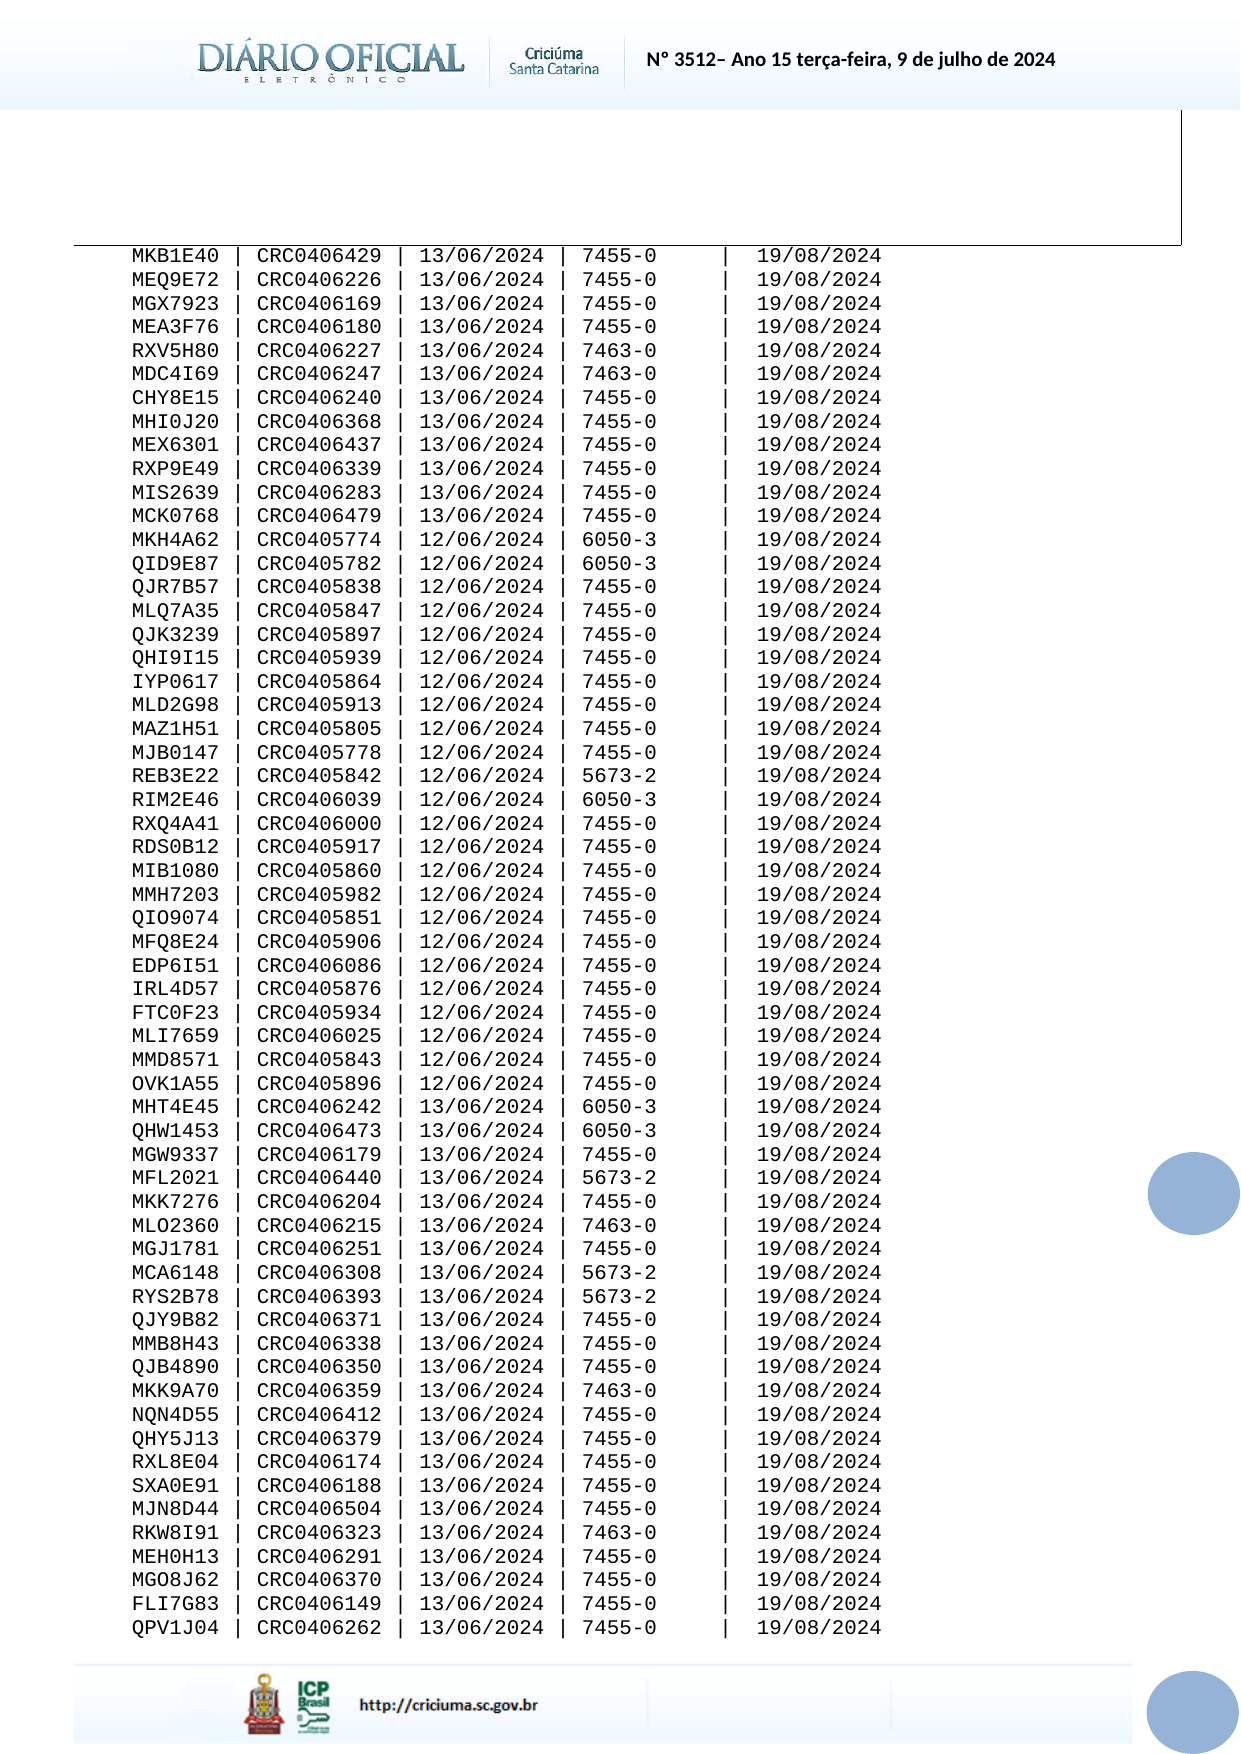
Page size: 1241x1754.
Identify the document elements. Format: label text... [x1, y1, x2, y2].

text MJB0147 | CRC0405778 | 12/06/2024 | 7455-0 | 19/08/2024 [44, 742, 1181, 765]
text RXL8E04 | CRC0406174 | 13/06/2024 | 7455-0 | 19/08/2024 [44, 1451, 1181, 1475]
text MEH0H13 | CRC0406291 | 13/06/2024 | 7455-0 | 19/08/2024 [44, 1546, 1181, 1569]
text MFQ8E24 | CRC0405906 | 12/06/2024 | 7455-0 | 19/08/2024 [44, 931, 1181, 954]
text MGO8J62 | CRC0406370 | 13/06/2024 | 7455-0 | 19/08/2024 [44, 1569, 1181, 1593]
text QHW1453 | CRC0406473 | 13/06/2024 | 6050-3 | 19/08/2024 [44, 1120, 1181, 1144]
text IRL4D57 | CRC0405876 | 12/06/2024 | 7455-0 | 19/08/2024 [44, 978, 1181, 1002]
text MMD8571 | CRC0405843 | 12/06/2024 | 7455-0 | 19/08/2024 [44, 1049, 1181, 1073]
text MGJ1781 | CRC0406251 | 13/06/2024 | 7455-0 | 19/08/2024 [44, 1238, 1181, 1262]
text MKK7276 | CRC0406204 | 13/06/2024 | 7455-0 | 19/08/2024 [44, 1191, 1153, 1215]
text RXQ4A41 | CRC0406000 | 12/06/2024 | 7455-0 | 19/08/2024 [44, 813, 1181, 836]
text NQN4D55 | CRC0406412 | 13/06/2024 | 7455-0 | 19/08/2024 [44, 1404, 1181, 1427]
text FLI7G83 | CRC0406149 | 13/06/2024 | 7455-0 | 19/08/2024 [44, 1593, 1181, 1617]
text MEA3F76 | CRC0406180 | 13/06/2024 | 7455-0 | 19/08/2024 [44, 316, 1181, 340]
text RXP9E49 | CRC0406339 | 13/06/2024 | 7455-0 | 19/08/2024 [44, 458, 1181, 482]
text MIB1080 | CRC0405860 | 12/06/2024 | 7455-0 | 19/08/2024 [44, 860, 1181, 884]
text QJK3239 | CRC0405897 | 12/06/2024 | 7455-0 | 19/08/2024 [44, 623, 1181, 647]
text MHI0J20 | CRC0406368 | 13/06/2024 | 7455-0 | 19/08/2024 [44, 411, 1181, 434]
text QJY9B82 | CRC0406371 | 13/06/2024 | 7455-0 | 19/08/2024 [44, 1309, 1181, 1333]
text CHY8E15 | CRC0406240 | 13/06/2024 | 7455-0 | 19/08/2024 [44, 387, 1181, 411]
text MGW9337 | CRC0406179 | 13/06/2024 | 7455-0 | 19/08/2024 [44, 1144, 1181, 1167]
text RYS2B78 | CRC0406393 | 13/06/2024 | 5673-2 | 19/08/2024 [44, 1286, 1181, 1309]
text MLO2360 | CRC0406215 | 13/06/2024 | 7463-0 | 19/08/2024 [44, 1215, 1181, 1238]
text RIM2E46 | CRC0406039 | 12/06/2024 | 6050-3 | 19/08/2024 [44, 789, 1181, 813]
text IYP0617 | CRC0405864 | 12/06/2024 | 7455-0 | 19/08/2024 [44, 671, 1181, 694]
text QJB4890 | CRC0406350 | 13/06/2024 | 7455-0 | 19/08/2024 [44, 1357, 1181, 1380]
text MDC4I69 | CRC0406247 | 13/06/2024 | 7463-0 | 19/08/2024 [44, 363, 1181, 387]
text MKK9A70 | CRC0406359 | 13/06/2024 | 7463-0 | 19/08/2024 [44, 1380, 1181, 1404]
text SXA0E91 | CRC0406188 | 13/06/2024 | 7455-0 | 19/08/2024 [44, 1475, 1181, 1498]
text MCA6148 | CRC0406308 | 13/06/2024 | 5673-2 | 19/08/2024 [44, 1262, 1181, 1286]
text RXV5H80 | CRC0406227 | 13/06/2024 | 7463-0 | 19/08/2024 [44, 340, 1181, 363]
text MHT4E45 | CRC0406242 | 13/06/2024 | 6050-3 | 19/08/2024 [44, 1096, 1181, 1120]
text MJN8D44 | CRC0406504 | 13/06/2024 | 7455-0 | 19/08/2024 [44, 1498, 1181, 1522]
text OVK1A55 | CRC0405896 | 12/06/2024 | 7455-0 | 19/08/2024 [44, 1073, 1181, 1096]
text MEX6301 | CRC0406437 | 13/06/2024 | 7455-0 | 19/08/2024 [44, 434, 1181, 458]
text MFL2021 | CRC0406440 | 13/06/2024 | 5673-2 | 19/08/2024 [44, 1167, 1157, 1191]
text REB3E22 | CRC0405842 | 12/06/2024 | 5673-2 | 19/08/2024 [44, 765, 1181, 789]
text MEQ9E72 | CRC0406226 | 13/06/2024 | 7455-0 | 19/08/2024 [44, 269, 1181, 292]
text QHY5J13 | CRC0406379 | 13/06/2024 | 7455-0 | 19/08/2024 [44, 1427, 1181, 1451]
text QHI9I15 | CRC0405939 | 12/06/2024 | 7455-0 | 19/08/2024 [44, 647, 1181, 671]
text MMH7203 | CRC0405982 | 12/06/2024 | 7455-0 | 19/08/2024 [44, 884, 1181, 907]
text RKW8I91 | CRC0406323 | 13/06/2024 | 7463-0 | 19/08/2024 [44, 1522, 1181, 1546]
text MLI7659 | CRC0406025 | 12/06/2024 | 7455-0 | 19/08/2024 [44, 1026, 1181, 1049]
text MLD2G98 | CRC0405913 | 12/06/2024 | 7455-0 | 19/08/2024 [44, 694, 1181, 718]
text EDP6I51 | CRC0406086 | 12/06/2024 | 7455-0 | 19/08/2024 [44, 954, 1181, 978]
text MKH4A62 | CRC0405774 | 12/06/2024 | 6050-3 | 19/08/2024 [44, 529, 1181, 553]
text RDS0B12 | CRC0405917 | 12/06/2024 | 7455-0 | 19/08/2024 [44, 836, 1181, 860]
text QIO9074 | CRC0405851 | 12/06/2024 | 7455-0 | 19/08/2024 [44, 907, 1181, 931]
text QJR7B57 | CRC0405838 | 12/06/2024 | 7455-0 | 19/08/2024 [44, 576, 1181, 600]
text MKB1E40 | CRC0406429 | 13/06/2024 | 7455-0 | 19/08/2024 [44, 245, 1181, 269]
text MIS2639 | CRC0406283 | 13/06/2024 | 7455-0 | 19/08/2024 [44, 482, 1181, 505]
text MCK0768 | CRC0406479 | 13/06/2024 | 7455-0 | 19/08/2024 [44, 505, 1181, 529]
text MGX7923 | CRC0406169 | 13/06/2024 | 7455-0 | 19/08/2024 [44, 292, 1181, 316]
text QPV1J04 | CRC0406262 | 13/06/2024 | 7455-0 | 19/08/2024 [44, 1617, 1181, 1640]
text QID9E87 | CRC0405782 | 12/06/2024 | 6050-3 | 19/08/2024 [44, 553, 1181, 576]
text MLQ7A35 | CRC0405847 | 12/06/2024 | 7455-0 | 19/08/2024 [44, 600, 1181, 623]
text FTC0F23 | CRC0405934 | 12/06/2024 | 7455-0 | 19/08/2024 [44, 1002, 1181, 1026]
text MAZ1H51 | CRC0405805 | 12/06/2024 | 7455-0 | 19/08/2024 [44, 718, 1181, 742]
text MMB8H43 | CRC0406338 | 13/06/2024 | 7455-0 | 19/08/2024 [44, 1333, 1181, 1357]
